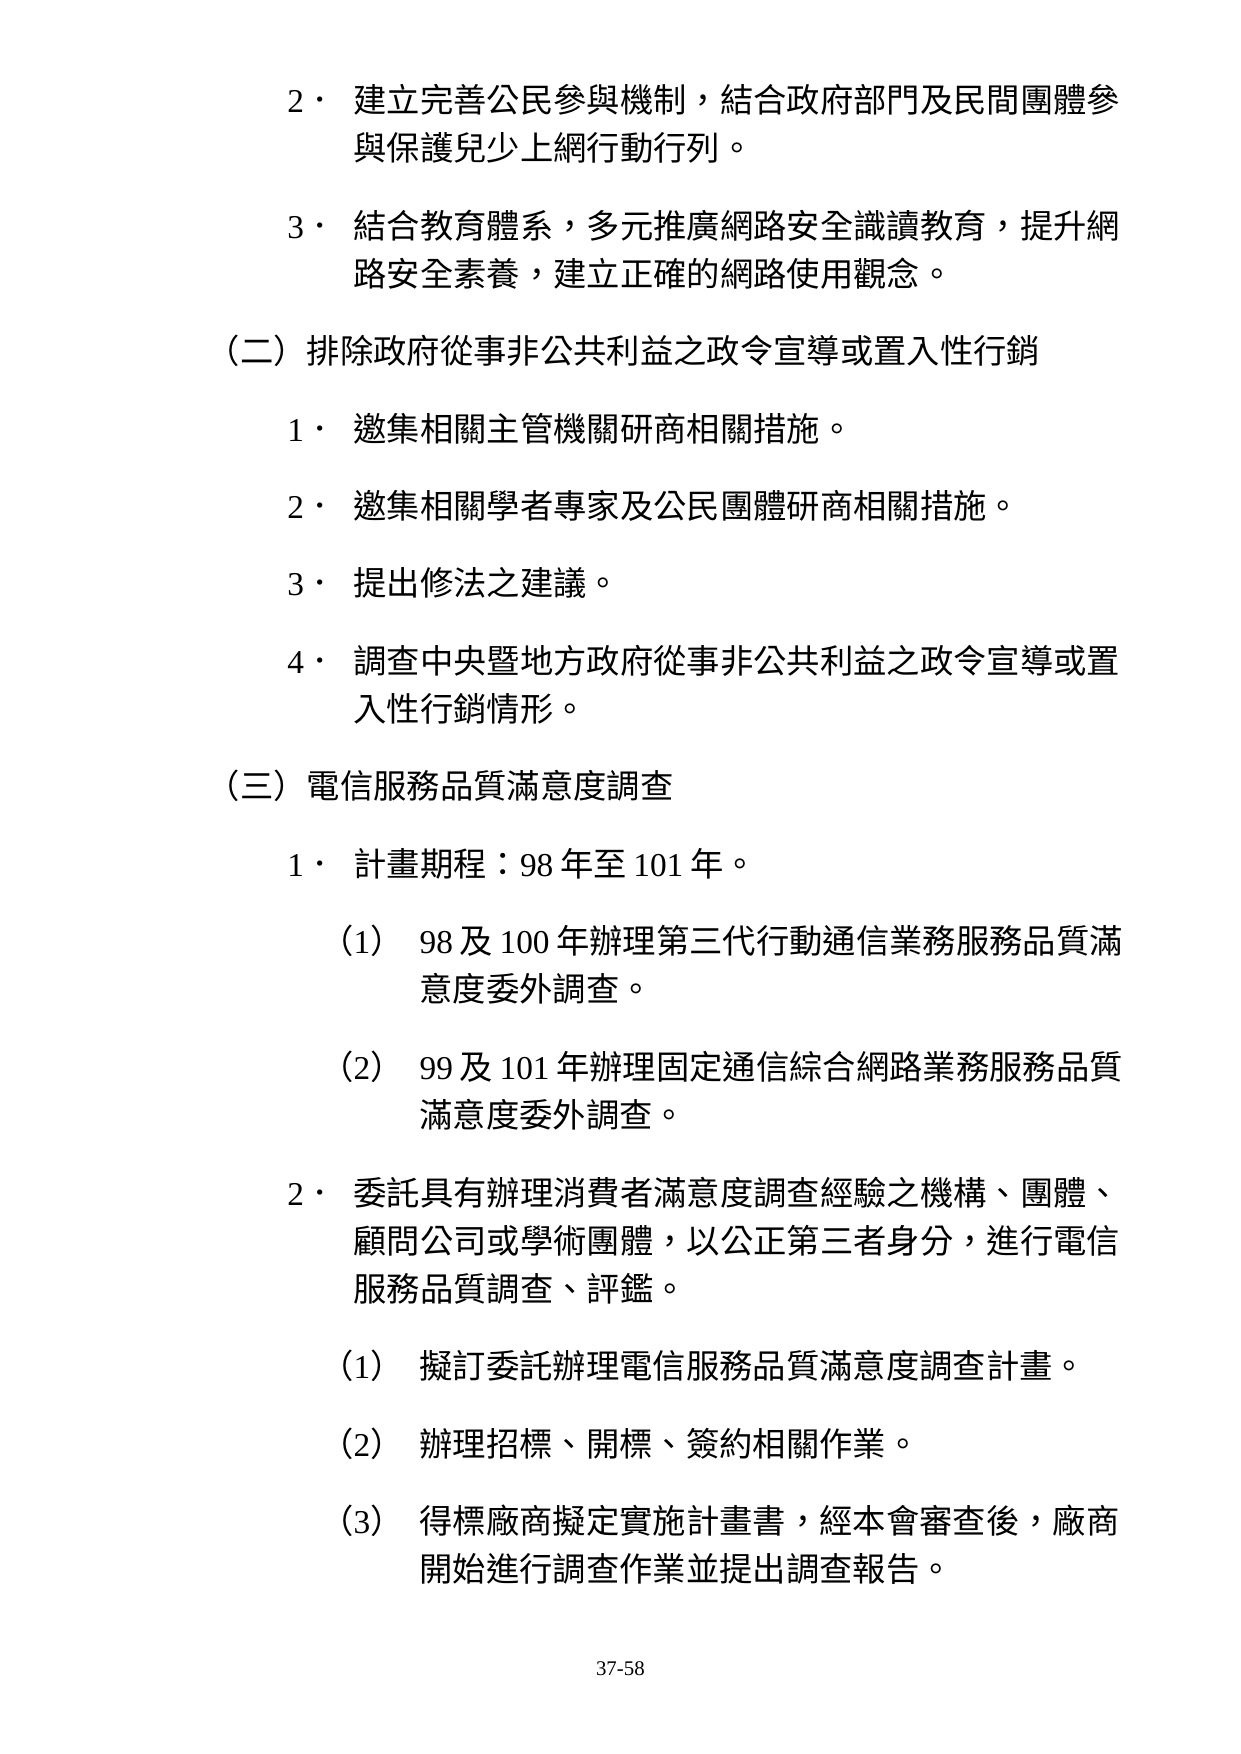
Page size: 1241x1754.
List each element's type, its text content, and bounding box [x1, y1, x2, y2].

list 結合教育體系，多元推廣網路安全識讀教育，提升網路安全素養，建立正確的網路使用觀念。 [287, 199, 1152, 296]
list 提出修法之建議。 [287, 557, 1152, 605]
list 委託具有辦理消費者滿意度調查經驗之機構、團體、顧問公司或學術團體，以公正第三者身分，進行電信服務品質調查、評鑑。 [287, 1166, 1152, 1311]
text （三）電信服務品質滿意度調查 [207, 760, 1152, 808]
list 調查中央暨地方政府從事非公共利益之政令宣導或置入性行銷情形。 [287, 634, 1152, 731]
list 計畫期程：98年至101年。 [287, 838, 1152, 886]
list 建立完善公民參與機制，結合政府部門及民間團體參與保護兒少上網行動行列。 [287, 74, 1152, 170]
list 辦理招標、開標、簽約相關作業。 [320, 1417, 1152, 1466]
list 98及100年辦理第三代行動通信業務服務品質滿意度委外調查。 [320, 915, 1152, 1011]
list 擬訂委託辦理電信服務品質滿意度調查計畫。 [320, 1340, 1152, 1388]
text （二）排除政府從事非公共利益之政令宣導或置入性行銷 [207, 325, 1152, 373]
list 99及101年辦理固定通信綜合網路業務服務品質滿意度委外調查。 [320, 1041, 1152, 1137]
list 邀集相關學者專家及公民團體研商相關措施。 [287, 480, 1152, 528]
list 得標廠商擬定實施計畫書，經本會審查後，廠商開始進行調查作業並提出調查報告。 [320, 1495, 1152, 1591]
list 邀集相關主管機關研商相關措施。 [287, 402, 1152, 451]
